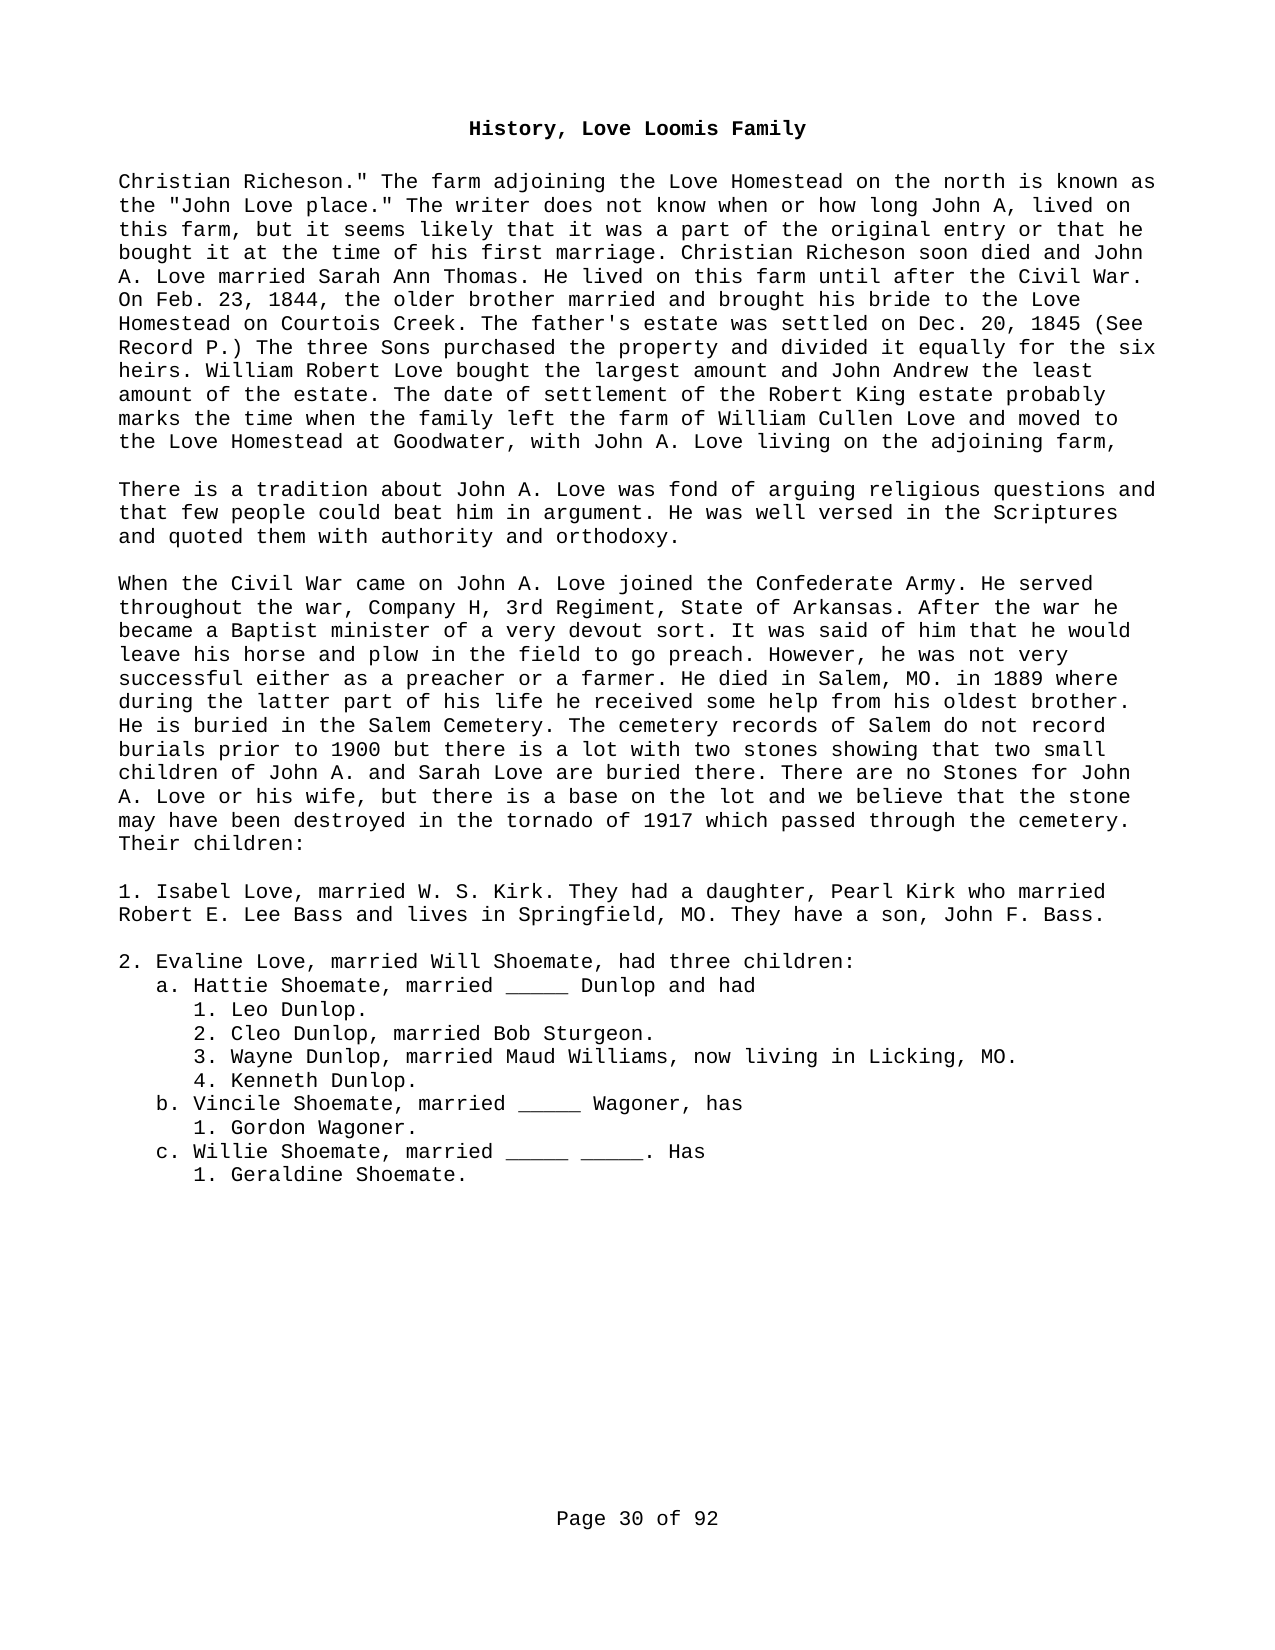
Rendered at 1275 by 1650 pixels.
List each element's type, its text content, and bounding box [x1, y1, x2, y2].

text a. Hattie Shoemate, married _____ Dunlop and had [118, 975, 1157, 999]
text 1. Geraldine Shoemate. [118, 1164, 1157, 1188]
text Christian Richeson." The farm adjoining the Love Homestead on the north is known as the "John Love place." The writer does not know when or how long John A, lived on this farm, but it seems likely that it was a part of the original entry or that he bought it at the time of his first marriage. Christian Richeson soon died and John A. Love married Sarah Ann Thomas. He lived on this farm until after the Civil War. On Feb. 23, 1844, the older brother married and brought his bride to the Love Homestead on Courtois Creek. The father's estate was settled on Dec. 20, 1845 (See Record P.) The three Sons purchased the property and divided it equally for the six heirs. William Robert Love bought the largest amount and John Andrew the least amount of the estate. The date of settlement of the Robert King estate probably marks the time when the family left the farm of William Cullen Love and moved to the Love Homestead at Goodwater, with John A. Love living on the adjoining farm, [118, 171, 1157, 455]
text When the Civil War came on John A. Love joined the Confederate Army. He served throughout the war, Company H, 3rd Regiment, State of Arkansas. After the war he became a Baptist minister of a very devout sort. It was said of him that he would leave his horse and plow in the field to go preach. However, he was not very successful either as a preacher or a farmer. He died in Salem, MO. in 1889 where during the latter part of his life he received some help from his oldest brother. He is buried in the Salem Cemetery. The cemetery records of Salem do not record burials prior to 1900 but there is a lot with two stones showing that two small children of John A. and Sarah Love are buried there. There are no Stones for John A. Love or his wife, but there is a base on the lot and we believe that the stone may have been destroyed in the tornado of 1917 which passed through the cemetery. Their children: [118, 573, 1157, 857]
text 3. Wayne Dunlop, married Maud Williams, now living in Licking, MO. [118, 1046, 1157, 1070]
text 2. Cleo Dunlop, married Bob Sturgeon. [118, 1022, 1157, 1046]
text c. Willie Shoemate, married _____ _____. Has [118, 1141, 1157, 1164]
text 4. Kenneth Dunlop. [118, 1070, 1157, 1093]
text 1. Isabel Love, married W. S. Kirk. They had a daughter, Pearl Kirk who married Robert E. Lee Bass and lives in Springfield, MO. They have a son, John F. Bass. [118, 881, 1157, 928]
text b. Vincile Shoemate, married _____ Wagoner, has [118, 1093, 1157, 1117]
text 2. Evaline Love, married Will Shoemate, had three children: [118, 952, 1157, 975]
text 1. Gordon Wagoner. [118, 1117, 1157, 1141]
text There is a tradition about John A. Love was fond of arguing religious questions and that few people could beat him in argument. He was well versed in the Scriptures and quoted them with authority and orthodoxy. [118, 479, 1157, 549]
text 1. Leo Dunlop. [118, 999, 1157, 1022]
